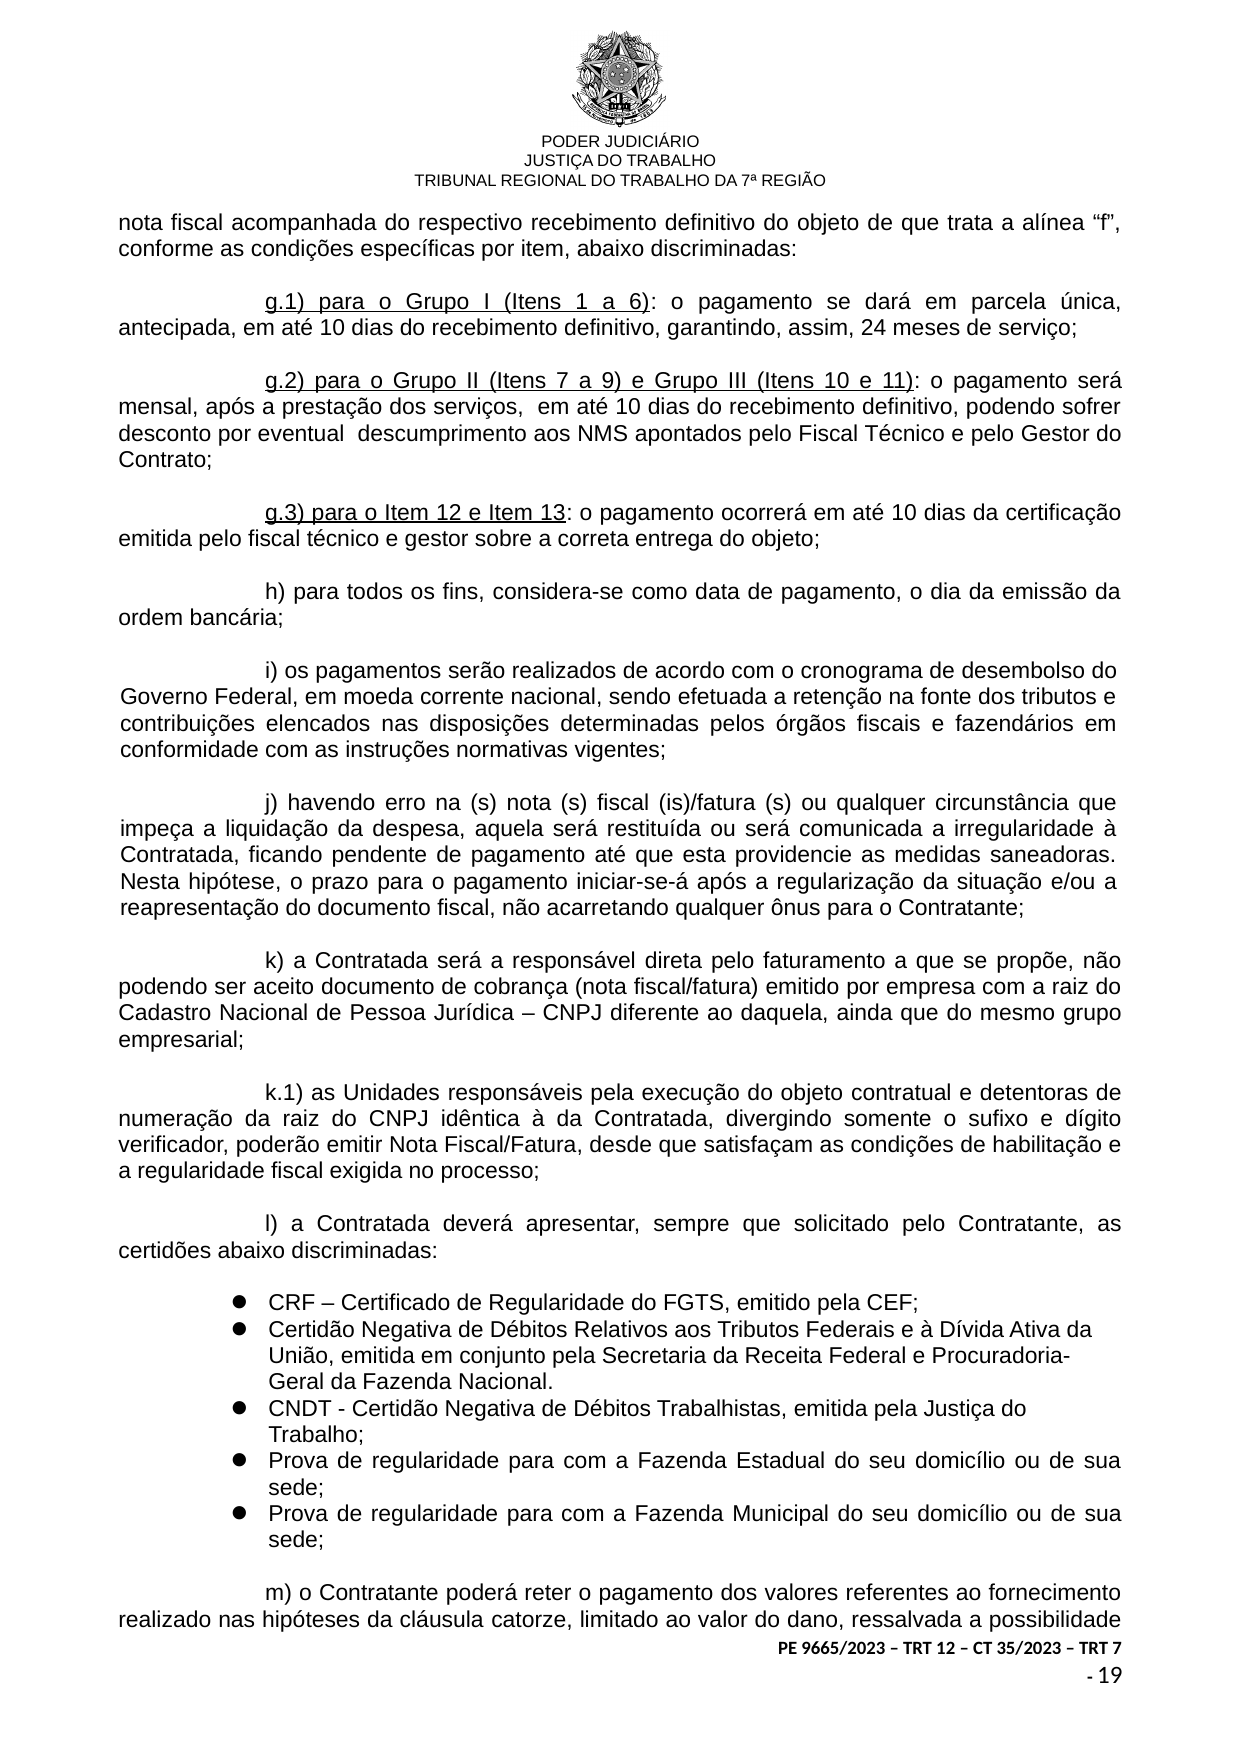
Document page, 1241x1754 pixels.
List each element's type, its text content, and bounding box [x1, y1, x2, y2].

list CRF – Certificado de Regularidade do FGTS, emitido pela CEF; [231, 1289, 1122, 1316]
list Prova de regularidade para com a Fazenda Municipal do seu domicílio ou de sua sede; [231, 1500, 1122, 1553]
text g.3) para o Item 12 e Item 13: o pagamento ocorrerá em até 10 dias da certificação emitida pelo fiscal técnico e gestor sobre a correta entrega do objeto; [118, 499, 1122, 551]
list Prova de regularidade para com a Fazenda Estadual do seu domicílio ou de sua sede; [231, 1447, 1122, 1500]
list Certidão Negativa de Débitos Relativos aos Tributos Federais e à Dívida Ativa da União, emitida em conjunto pela Secretaria da Receita Federal e Procuradoria-Geral da Fazenda Nacional. [231, 1316, 1122, 1395]
text g.2) para o Grupo II (Itens 7 a 9) e Grupo III (Itens 10 e 11): o pagamento será mensal, após a prestação dos serviços, em até 10 dias do recebimento definitivo, podendo sofrer desconto por eventual descumprimento aos NMS apontados pelo Fiscal Técnico e pelo Gestor do Contrato; [118, 367, 1122, 472]
text k.1) as Unidades responsáveis pela execução do objeto contratual e detentoras de numeração da raiz do CNPJ idêntica à da Contratada, divergindo somente o sufixo e dígito verificador, poderão emitir Nota Fiscal/Fatura, desde que satisfaçam as condições de habilitação e a regularidade fiscal exigida no processo; [118, 1078, 1122, 1184]
text m) o Contratante poderá reter o pagamento dos valores referentes ao fornecimento realizado nas hipóteses da cláusula catorze, limitado ao valor do dano, ressalvada a possibilidade [118, 1579, 1122, 1632]
text l) a Contratada deverá apresentar, sempre que solicitado pelo Contratante, as certidões abaixo discriminadas: [118, 1210, 1122, 1263]
text k) a Contratada será a responsável direta pelo faturamento a que se propõe, não podendo ser aceito documento de cobrança (nota fiscal/fatura) emitido por empresa com a raiz do Cadastro Nacional de Pessoa Jurídica – CNPJ diferente ao daquela, ainda que do mesmo grupo empresarial; [118, 947, 1122, 1052]
text j) havendo erro na (s) nota (s) fiscal (is)/fatura (s) ou qualquer circunstância que impeça a liquidação da despesa, aquela será restituída ou será comunicada a irregularidade à Contratada, ficando pendente de pagamento até que esta providencie as medidas saneadoras. Nesta hipótese, o prazo para o pagamento iniciar-se-á após a regularização da situação e/ou a reapresentação do documento fiscal, não acarretando qualquer ônus para o Contratante; [120, 788, 1117, 920]
text g.1) para o Grupo I (Itens 1 a 6): o pagamento se dará em parcela única, antecipada, em até 10 dias do recebimento definitivo, garantindo, assim, 24 meses de serviço; [118, 288, 1122, 341]
list CNDT - Certidão Negativa de Débitos Trabalhistas, emitida pela Justiça do Trabalho; [231, 1395, 1122, 1447]
text nota fiscal acompanhada do respectivo recebimento definitivo do objeto de que trata a alínea “f”, conforme as condições específicas por item, abaixo discriminadas: [118, 209, 1122, 261]
text h) para todos os fins, considera-se como data de pagamento, o dia da emissão da ordem bancária; [118, 578, 1122, 630]
text i) os pagamentos serão realizados de acordo com o cronograma de desembolso do Governo Federal, em moeda corrente nacional, sendo efetuada a retenção na fonte dos tributos e contribuições elencados nas disposições determinadas pelos órgãos fiscais e fazendários em conformidade com as instruções normativas vigentes; [120, 657, 1117, 762]
